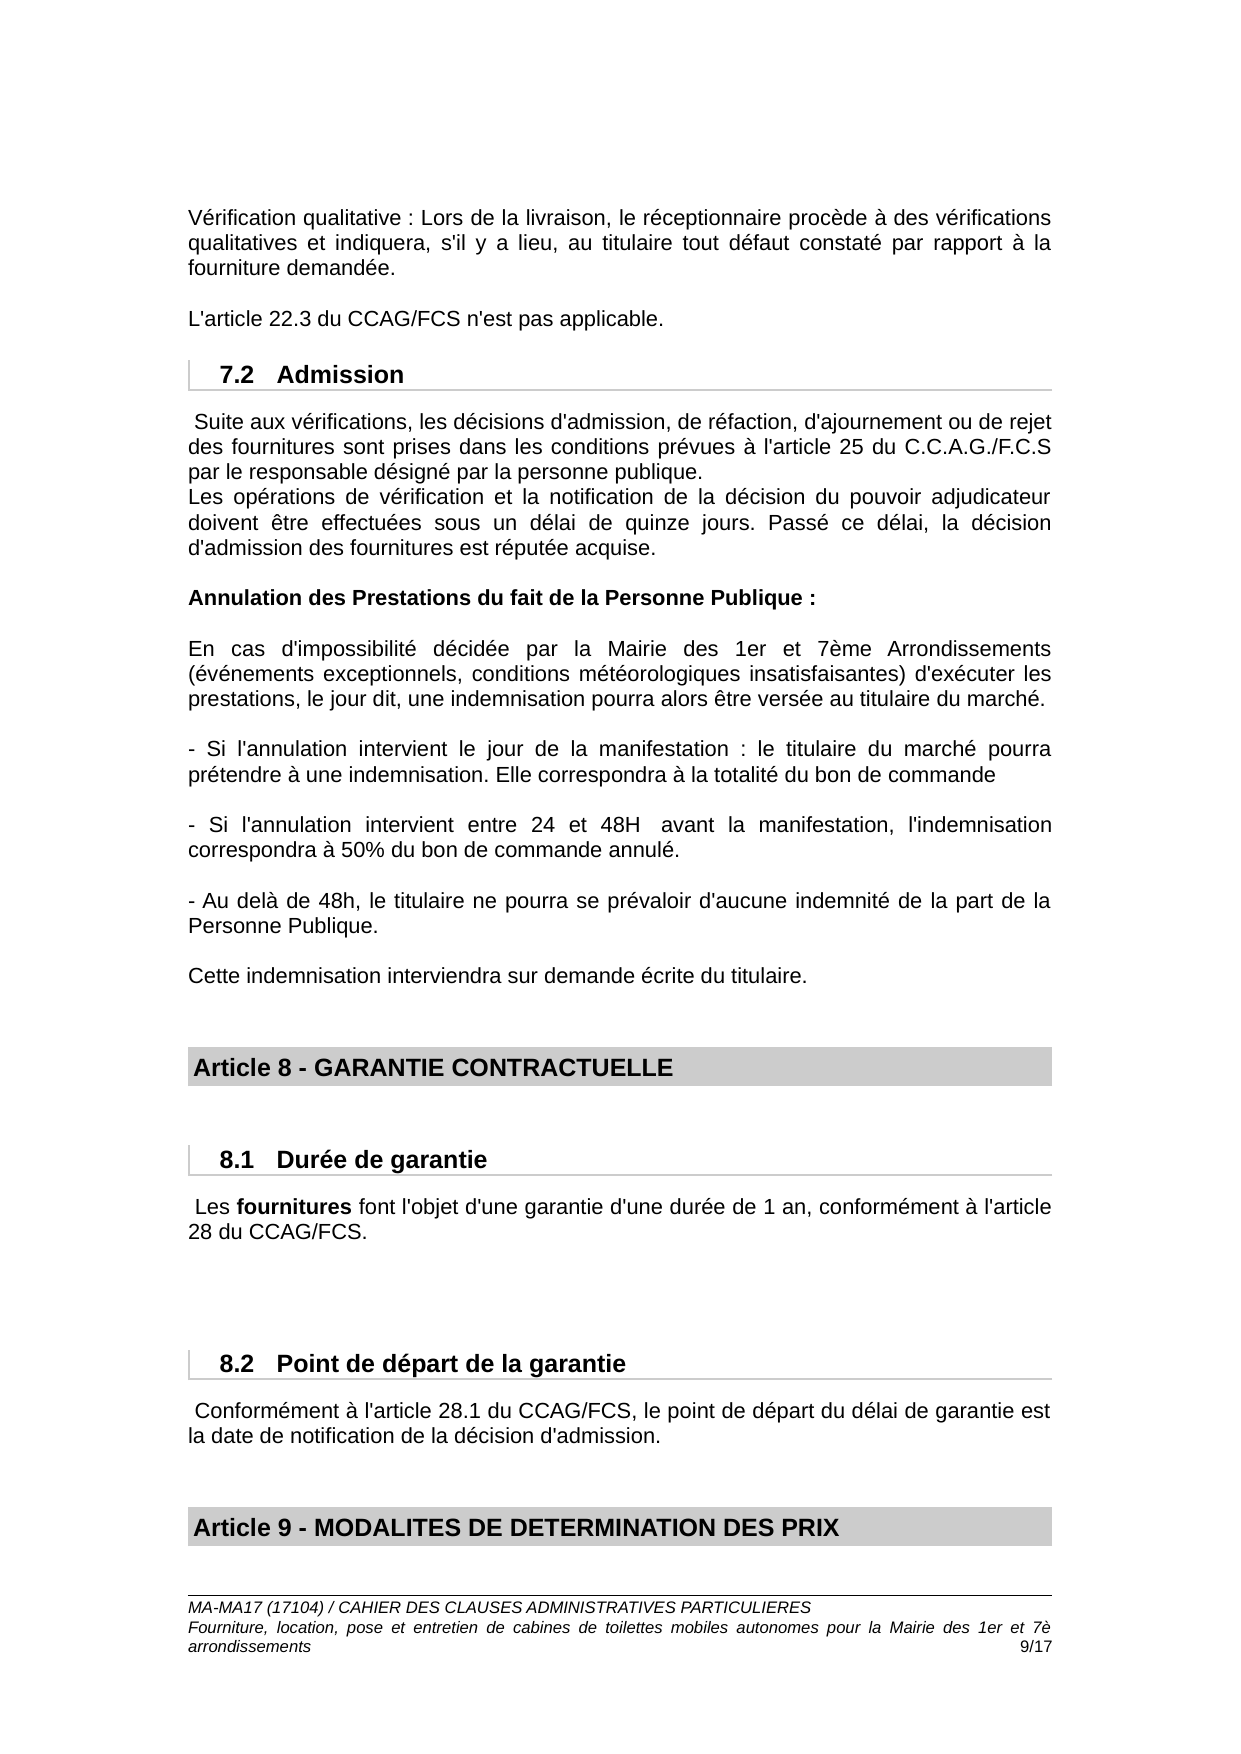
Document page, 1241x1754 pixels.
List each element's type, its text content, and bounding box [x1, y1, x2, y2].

text Les fournitures font l'objet d'une garantie d'une durée de 1 an, conformément à l'article 28 du CCAG/FCS. [188, 1194, 1052, 1244]
text Cette indemnisation interviendra sur demande écrite du titulaire. [188, 963, 1052, 988]
text Conformément à l'article 28.1 du CCAG/FCS, le point de départ du délai de garantie est la date de notification de la décision d'admission. [188, 1398, 1052, 1448]
subtitle GARANTIE CONTRACTUELLE [190, 1050, 1050, 1084]
text L'article 22.3 du CCAG/FCS n'est pas applicable. [188, 305, 1052, 331]
text - Si l'annulation intervient entre 24 et 48H avant la manifestation, l'indemnisation correspondra à 50% du bon de commande annulé. [188, 812, 1052, 862]
text Suite aux vérifications, les décisions d'admission, de réfaction, d'ajournement ou de rejet des fournitures sont prises dans les conditions prévues à l'article 25 du C.C.A.G./F.C.S par le responsable désigné par la personne publique. [188, 409, 1052, 484]
text - Si l'annulation intervient le jour de la manifestation : le titulaire du marché pourra prétendre à une indemnisation. Elle correspondra à la totalité du bon de commande [188, 736, 1052, 787]
subtitle MODALITES DE DETERMINATION DES PRIX [190, 1510, 1050, 1544]
subtitle Admission [190, 360, 1052, 389]
text Annulation des Prestations du fait de la Personne Publique : [188, 585, 1052, 610]
subtitle Point de départ de la garantie [188, 1349, 1052, 1378]
subtitle Durée de garantie [190, 1145, 1052, 1174]
text - Au delà de 48h, le titulaire ne pourra se prévaloir d'aucune indemnité de la part de la Personne Publique. [188, 888, 1052, 938]
text Les opérations de vérification et la notification de la décision du pouvoir adjudicateur doivent être effectuées sous un délai de quinze jours. Passé ce délai, la décision d'admission des fournitures est réputée acquise. [188, 484, 1052, 560]
text En cas d'impossibilité décidée par la Mairie des 1er et 7ème Arrondissements (événements exceptionnels, conditions météorologiques insatisfaisantes) d'exécuter les prestations, le jour dit, une indemnisation pourra alors être versée au titulaire du marché. [188, 636, 1052, 711]
text Vérification qualitative : Lors de la livraison, le réceptionnaire procède à des vérifications qualitatives et indiquera, s'il y a lieu, au titulaire tout défaut constaté par rapport à la fourniture demandée. [188, 204, 1052, 280]
